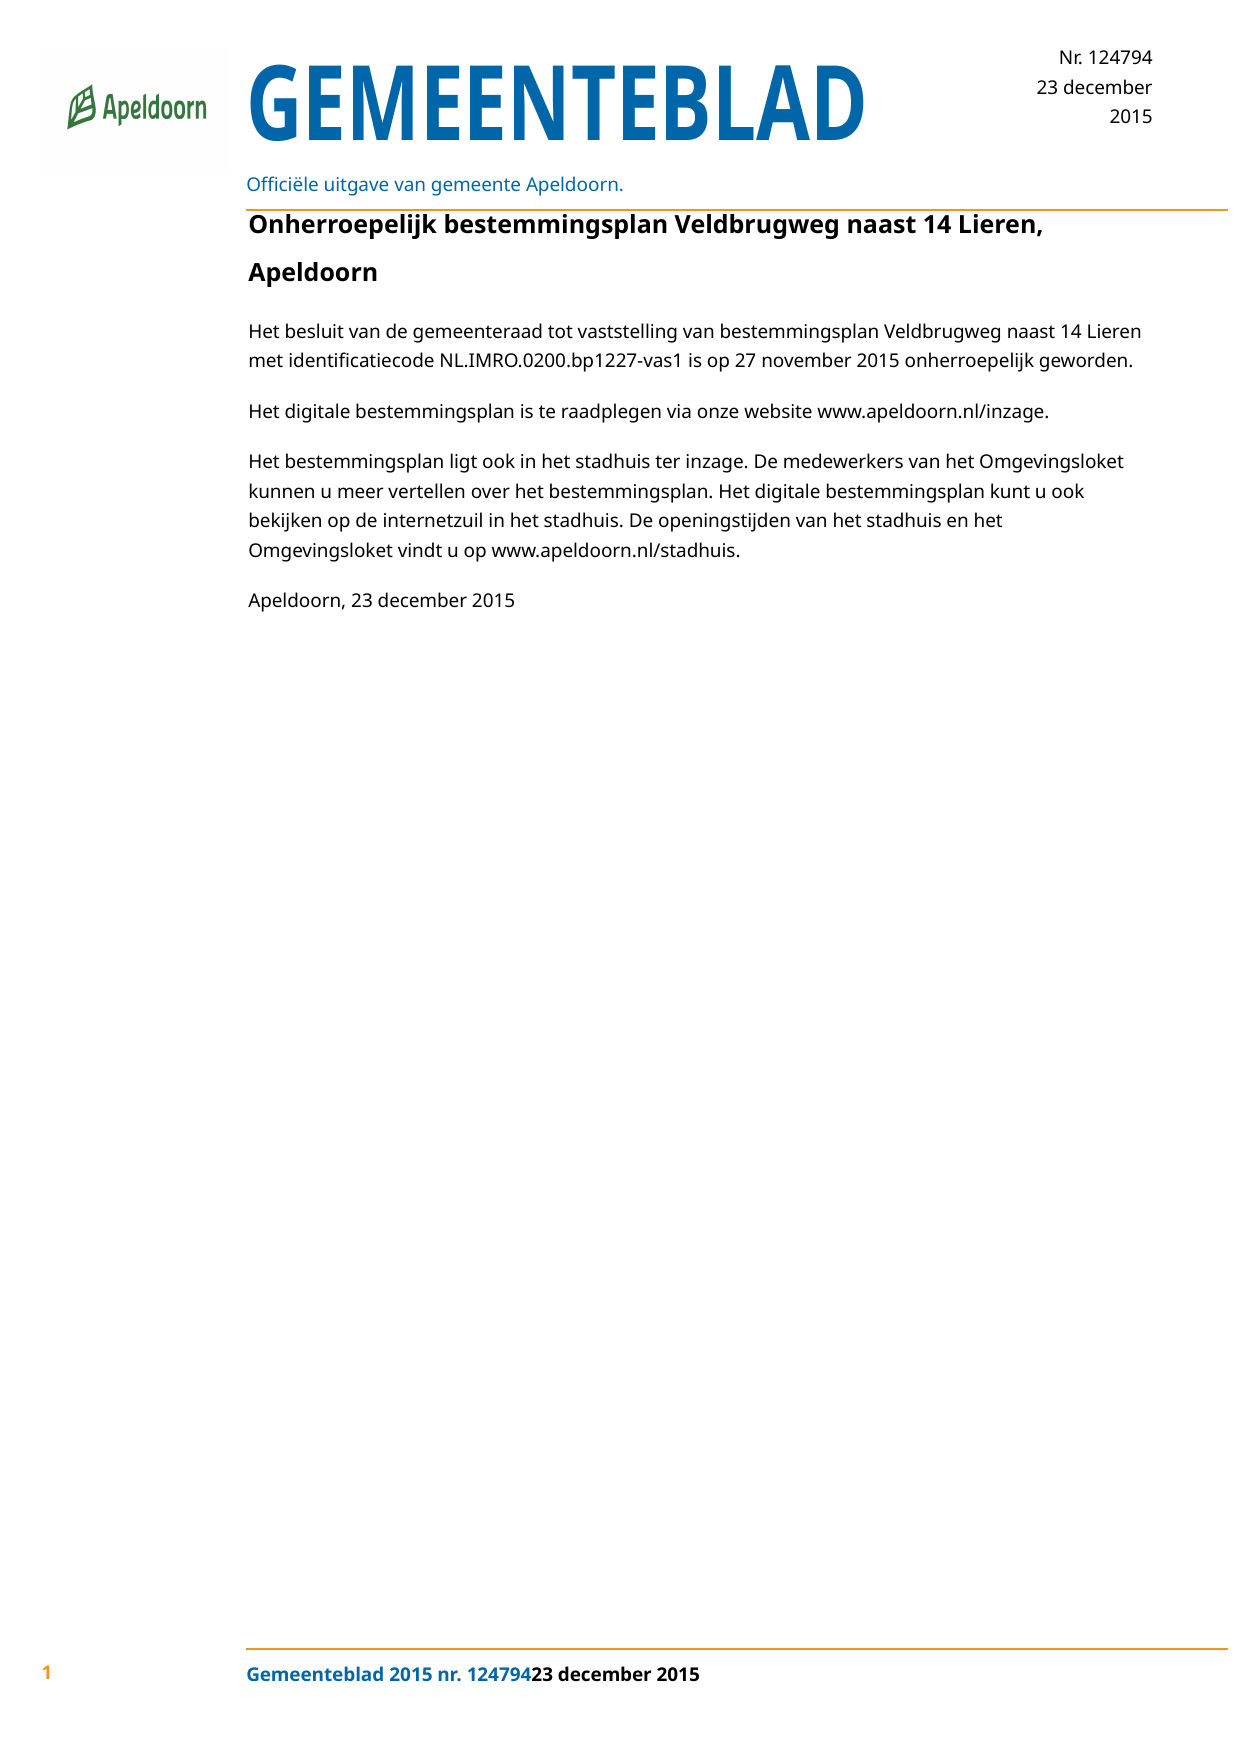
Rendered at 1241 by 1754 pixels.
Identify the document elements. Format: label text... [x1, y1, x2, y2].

text Het digitale bestemmingsplan is te raadplegen via onze website www.apeldoorn.nl/inzage. [248, 398, 1152, 424]
text Het besluit van de gemeenteraad tot vaststelling van bestemmingsplan Veldbrugweg naast 14 Lieren met identificatiecode NL.IMRO.0200.bp1227-vas1 is op 27 november 2015 onherroepelijk geworden. [248, 318, 1152, 373]
text Onherroepelijk bestemmingsplan Veldbrugweg naast 14 Lieren, Apeldoorn [248, 211, 1152, 288]
text Apeldoorn, 23 december 2015 [248, 587, 1152, 613]
picture [41, 47, 231, 172]
text Het bestemmingsplan ligt ook in het stadhuis ter inzage. De medewerkers van het Omgevingsloket kunnen u meer vertellen over het bestemmingsplan. Het digitale bestemmingsplan kunt u ook bekijken op de internetzuil in het stadhuis. De openingstijden van het stadhuis en het Omgevingsloket vindt u op www.apeldoorn.nl/stadhuis. [248, 448, 1152, 563]
